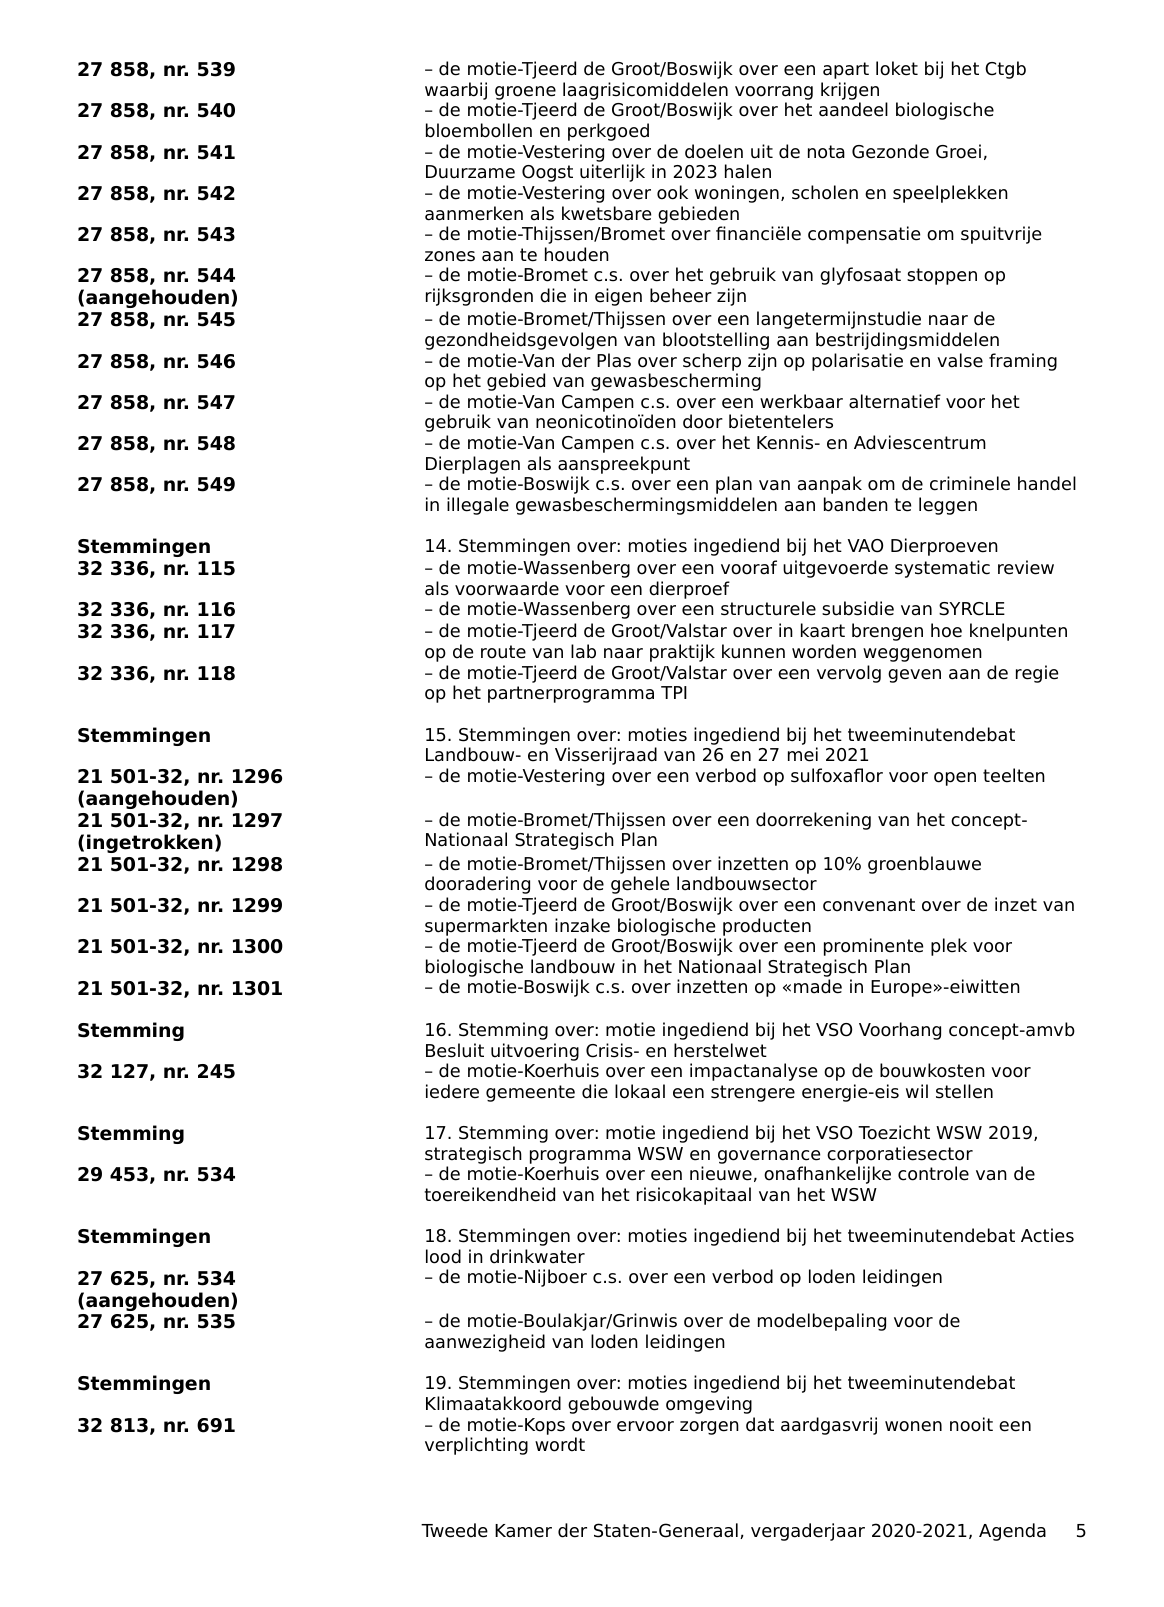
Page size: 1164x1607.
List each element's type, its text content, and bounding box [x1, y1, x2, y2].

table_cell 21 501-32, nr. 1300 [77, 936, 401, 977]
table_cell [401, 895, 418, 936]
table_cell [401, 1415, 418, 1456]
table_cell [401, 1123, 418, 1164]
table_cell 27 625, nr. 534 (aangehouden) [77, 1268, 401, 1311]
table_cell [401, 999, 418, 1020]
table_cell [401, 183, 418, 224]
table_cell – de motie-Kops over ervoor zorgen dat aardgasvrij wonen nooit een verplichting wordt [418, 1415, 1087, 1456]
table_cell [401, 142, 418, 183]
table_cell [401, 663, 418, 704]
table_cell [77, 1103, 401, 1123]
table_cell – de motie-Van Campen c.s. over een werkbaar alternatief voor het gebruik van neonicotinoïden door bietentelers [418, 392, 1087, 433]
table_cell – de motie-Bromet/Thijssen over een langetermijnstudie naar de gezondheidsgevolgen van blootstelling aan bestrijdingsmiddelen [418, 309, 1087, 351]
table_cell 14. Stemmingen over: moties ingediend bij het VAO Dierproeven [418, 536, 1087, 558]
table_cell 27 858, nr. 546 [77, 351, 401, 392]
table_cell – de motie-Vestering over ook woningen, scholen en speelplekken aanmerken als kwetsbare gebieden [418, 183, 1087, 224]
table_cell 27 858, nr. 545 [77, 309, 401, 351]
table_cell – de motie-Vestering over een verbod op sulfoxaflor voor open teelten [418, 766, 1087, 810]
table_cell [401, 978, 418, 999]
table_cell [401, 1164, 418, 1206]
table_cell [401, 558, 418, 599]
table_cell [401, 1103, 418, 1123]
table_cell 32 336, nr. 117 [77, 621, 401, 663]
table_cell 17. Stemming over: motie ingediend bij het VSO Toezicht WSW 2019, strategisch programma WSW en governance corporatiesector [418, 1123, 1087, 1164]
table_cell – de motie-Van der Plas over scherp zijn op polarisatie en valse framing op het gebied van gewasbescherming [418, 351, 1087, 392]
table_cell [401, 1226, 418, 1267]
table_cell 16. Stemming over: motie ingediend bij het VSO Voorhang concept-amvb Besluit uitvoering Crisis- en herstelwet [418, 1020, 1087, 1061]
table_cell Stemmingen [77, 725, 401, 766]
table_cell [401, 351, 418, 392]
table_cell [401, 59, 418, 100]
table_cell 29 453, nr. 534 [77, 1164, 401, 1206]
table_cell [401, 766, 418, 810]
table_cell 18. Stemmingen over: moties ingediend bij het tweeminutendebat Acties lood in drinkwater [418, 1226, 1087, 1267]
table_cell – de motie-Boswijk c.s. over een plan van aanpak om de criminele handel in illegale gewasbeschermingsmiddelen aan banden te leggen [418, 474, 1087, 516]
table_cell 21 501-32, nr. 1301 [77, 978, 401, 999]
table_cell – de motie-Boswijk c.s. over inzetten op «made in Europe»-eiwitten [418, 978, 1087, 999]
table_cell [77, 516, 401, 536]
table_cell – de motie-Bromet c.s. over het gebruik van glyfosaat stoppen op rijksgronden die in eigen beheer zijn [418, 265, 1087, 309]
table_cell [401, 224, 418, 265]
table_cell [401, 536, 418, 558]
table_cell [401, 1353, 418, 1373]
table_cell – de motie-Wassenberg over een structurele subsidie van SYRCLE [418, 599, 1087, 621]
table_cell [418, 516, 1087, 536]
table_cell [77, 704, 401, 724]
table_cell – de motie-Tjeerd de Groot/Boswijk over het aandeel biologische bloembollen en perkgoed [418, 100, 1087, 142]
table_cell [401, 1311, 418, 1353]
table_cell [418, 1103, 1087, 1123]
table_cell – de motie-Vestering over de doelen uit de nota Gezonde Groei, Duurzame Oogst uiterlijk in 2023 halen [418, 142, 1087, 183]
table_cell – de motie-Van Campen c.s. over het Kennis- en Adviescentrum Dierplagen als aanspreekpunt [418, 433, 1087, 474]
table_cell [401, 621, 418, 663]
table_cell 19. Stemmingen over: moties ingediend bij het tweeminutendebat Klimaatakkoord gebouwde omgeving [418, 1373, 1087, 1414]
table_cell 32 813, nr. 691 [77, 1415, 401, 1456]
table_cell 32 336, nr. 116 [77, 599, 401, 621]
table_cell [401, 392, 418, 433]
table_cell [418, 704, 1087, 724]
table_cell [401, 474, 418, 516]
table_cell 27 858, nr. 540 [77, 100, 401, 142]
table_cell – de motie-Bromet/Thijssen over inzetten op 10% groenblauwe dooradering voor de gehele landbouwsector [418, 854, 1087, 895]
table_cell Stemmingen [77, 1226, 401, 1267]
table_cell 21 501-32, nr. 1299 [77, 895, 401, 936]
table_cell [401, 704, 418, 724]
table_cell [401, 936, 418, 977]
table_cell 27 858, nr. 543 [77, 224, 401, 265]
table_cell – de motie-Thijssen/Bromet over financiële compensatie om spuitvrije zones aan te houden [418, 224, 1087, 265]
table_cell 32 336, nr. 115 [77, 558, 401, 599]
table_cell – de motie-Bromet/Thijssen over een doorrekening van het concept-Nationaal Strategisch Plan [418, 810, 1087, 854]
table_cell [401, 1373, 418, 1414]
table_cell [401, 100, 418, 142]
table_cell [401, 516, 418, 536]
table_cell 21 501-32, nr. 1298 [77, 854, 401, 895]
table_cell [401, 599, 418, 621]
table_cell Stemming [77, 1020, 401, 1061]
table_cell [77, 1353, 401, 1373]
table_cell – de motie-Boulakjar/Grinwis over de modelbepaling voor de aanwezigheid van loden leidingen [418, 1311, 1087, 1353]
table_cell [77, 1206, 401, 1226]
table_cell 27 858, nr. 544 (aangehouden) [77, 265, 401, 309]
table_cell 27 625, nr. 535 [77, 1311, 401, 1353]
table_cell [401, 1061, 418, 1102]
table_cell – de motie-Tjeerd de Groot/Valstar over een vervolg geven aan de regie op het partnerprogramma TPI [418, 663, 1087, 704]
table_cell [418, 999, 1087, 1020]
table_cell – de motie-Tjeerd de Groot/Valstar over in kaart brengen hoe knelpunten op de route van lab naar praktijk kunnen worden weggenomen [418, 621, 1087, 663]
table_cell 27 858, nr. 541 [77, 142, 401, 183]
table_cell Stemmingen [77, 1373, 401, 1414]
table_cell 27 858, nr. 542 [77, 183, 401, 224]
table_cell [401, 854, 418, 895]
table_cell Stemming [77, 1123, 401, 1164]
table_cell 21 501-32, nr. 1296 (aangehouden) [77, 766, 401, 810]
table_cell [77, 999, 401, 1020]
table_cell – de motie-Wassenberg over een vooraf uitgevoerde systematic review als voorwaarde voor een dierproef [418, 558, 1087, 599]
table_cell [418, 1353, 1087, 1373]
table_cell 27 858, nr. 539 [77, 59, 401, 100]
table_cell 32 336, nr. 118 [77, 663, 401, 704]
table_cell – de motie-Koerhuis over een nieuwe, onafhankelijke controle van de toereikendheid van het risicokapitaal van het WSW [418, 1164, 1087, 1206]
table_cell [418, 1206, 1087, 1226]
table_cell Stemmingen [77, 536, 401, 558]
table_cell – de motie-Tjeerd de Groot/Boswijk over een convenant over de inzet van supermarkten inzake biologische producten [418, 895, 1087, 936]
table_cell [401, 1268, 418, 1311]
table_cell – de motie-Nijboer c.s. over een verbod op loden leidingen [418, 1268, 1087, 1311]
table_cell [401, 810, 418, 854]
table_cell 27 858, nr. 547 [77, 392, 401, 433]
table_cell [401, 725, 418, 766]
table_cell 27 858, nr. 548 [77, 433, 401, 474]
table_cell 15. Stemmingen over: moties ingediend bij het tweeminutendebat Landbouw- en Visserijraad van 26 en 27 mei 2021 [418, 725, 1087, 766]
table_cell 27 858, nr. 549 [77, 474, 401, 516]
table_cell [401, 1020, 418, 1061]
table_cell – de motie-Tjeerd de Groot/Boswijk over een prominente plek voor biologische landbouw in het Nationaal Strategisch Plan [418, 936, 1087, 977]
table_cell [401, 433, 418, 474]
table_cell – de motie-Koerhuis over een impactanalyse op de bouwkosten voor iedere gemeente die lokaal een strengere energie-eis wil stellen [418, 1061, 1087, 1102]
table_cell 32 127, nr. 245 [77, 1061, 401, 1102]
table_cell [401, 309, 418, 351]
table_cell [401, 265, 418, 309]
table_cell – de motie-Tjeerd de Groot/Boswijk over een apart loket bij het Ctgb waarbij groene laagrisicomiddelen voorrang krijgen [418, 59, 1087, 100]
table_cell 21 501-32, nr. 1297 (ingetrokken) [77, 810, 401, 854]
table_cell [401, 1206, 418, 1226]
